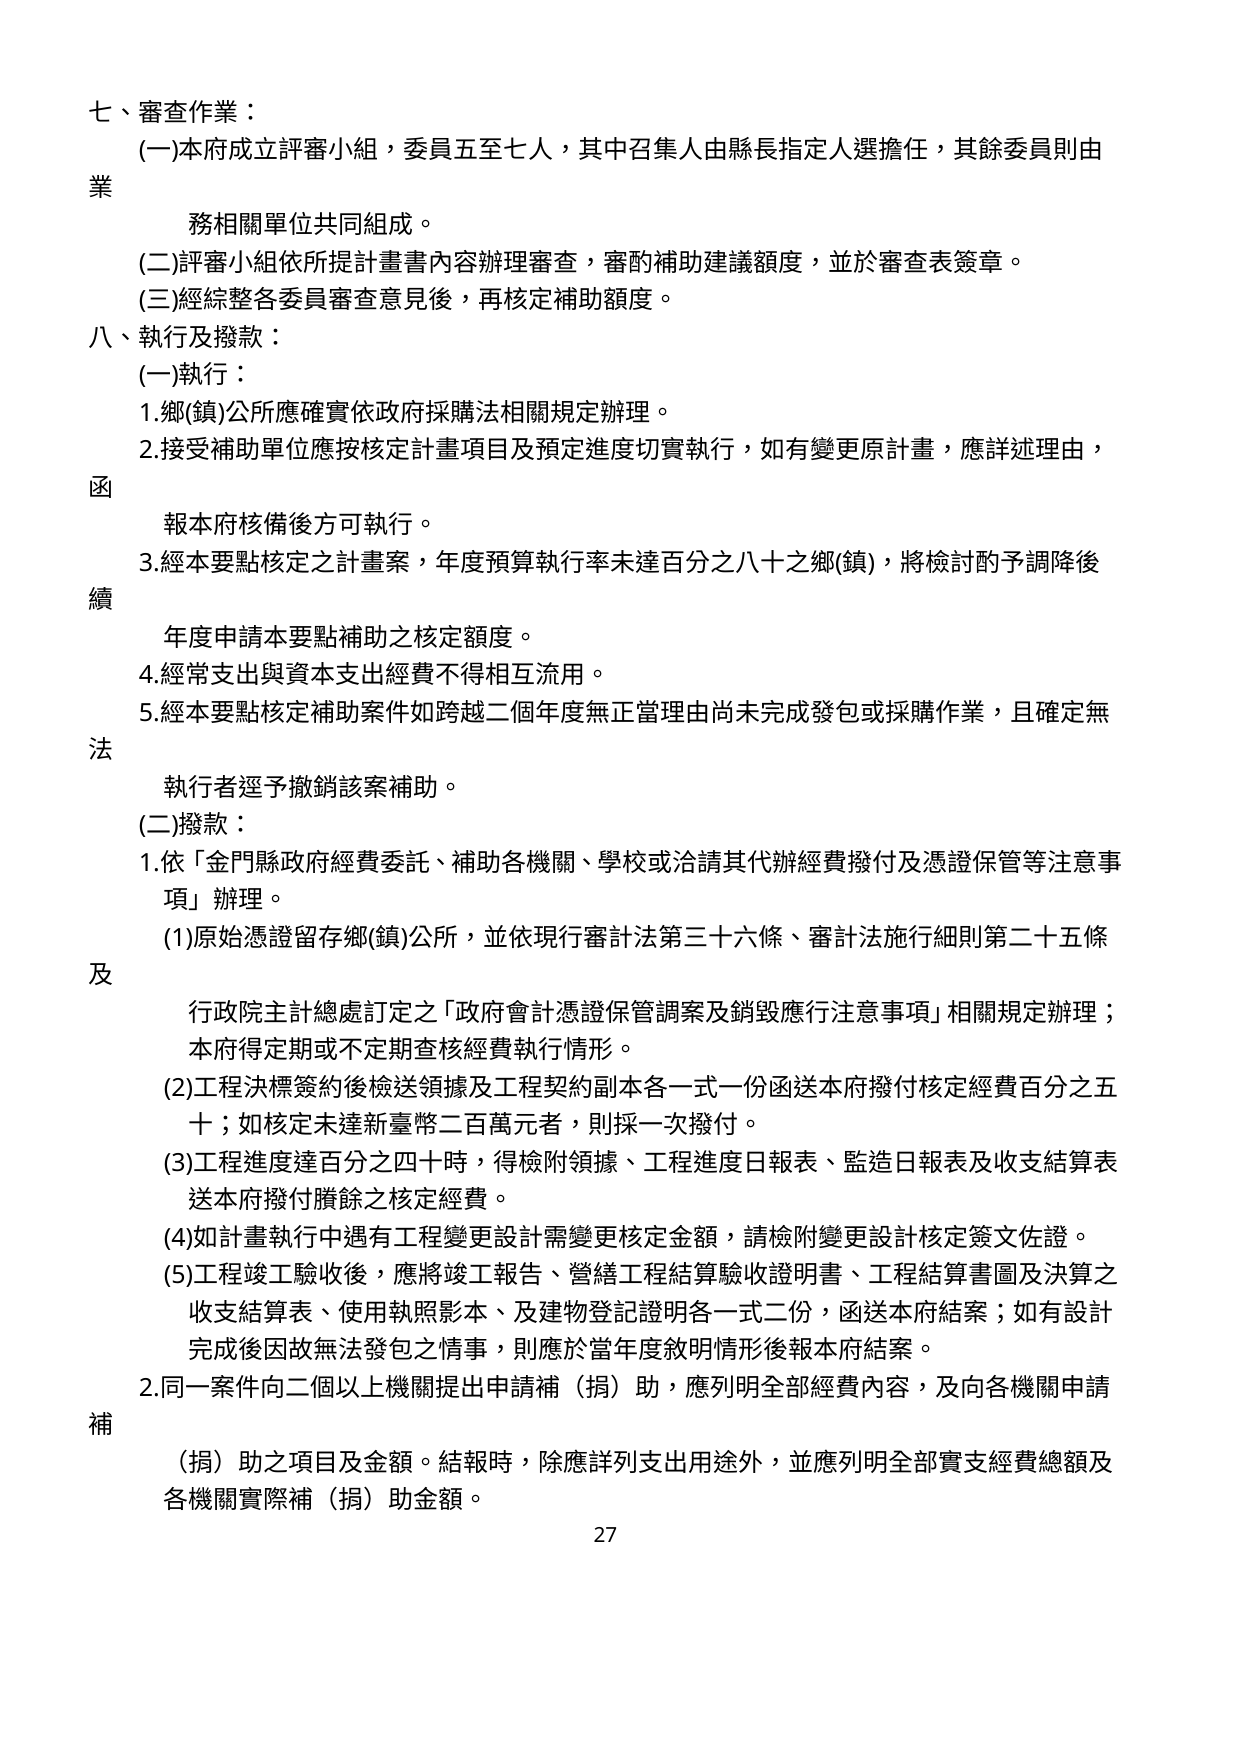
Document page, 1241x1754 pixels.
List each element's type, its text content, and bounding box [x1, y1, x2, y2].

text (三)經綜整各委員審查意見後，再核定補助額度。 [89, 279, 1122, 317]
text 1.鄉(鎮)公所應確實依政府採購法相關規定辦理。 [89, 392, 1122, 429]
text (4)如計畫執行中遇有工程變更設計需變更核定金額，請檢附變更設計核定簽文佐證。 [89, 1217, 1122, 1254]
text 八、執行及撥款： [89, 317, 1122, 354]
text 本府得定期或不定期查核經費執行情形。 [89, 1029, 1122, 1067]
text 報本府核備後方可執行。 [89, 504, 1122, 542]
text (一)本府成立評審小組，委員五至七人，其中召集人由縣長指定人選擔任，其餘委員則由業 [89, 129, 1122, 204]
text 完成後因故無法發包之情事，則應於當年度敘明情形後報本府結案。 [89, 1329, 1122, 1367]
text (5)工程竣工驗收後，應將竣工報告、營繕工程結算驗收證明書、工程結算書圖及決算之 [89, 1254, 1122, 1292]
text 執行者逕予撤銷該案補助。 [89, 767, 1122, 804]
text (二)評審小組依所提計畫書內容辦理審查，審酌補助建議額度，並於審查表簽章。 [89, 242, 1122, 279]
text 十；如核定未達新臺幣二百萬元者，則採一次撥付。 [89, 1104, 1122, 1142]
text 5.經本要點核定補助案件如跨越二個年度無正當理由尚未完成發包或採購作業，且確定無法 [89, 692, 1122, 767]
text 1.依「金門縣政府經費委託、補助各機關、學校或洽請其代辦經費撥付及憑證保管等注意事 [89, 842, 1122, 879]
text 送本府撥付賸餘之核定經費。 [89, 1179, 1122, 1217]
text (1)原始憑證留存鄉(鎮)公所，並依現行審計法第三十六條、審計法施行細則第二十五條及 [89, 917, 1122, 992]
text 2.同一案件向二個以上機關提出申請補（捐）助，應列明全部經費內容，及向各機關申請補 [89, 1367, 1122, 1442]
text (二)撥款： [89, 804, 1122, 842]
text 收支結算表、使用執照影本、及建物登記證明各一式二份，函送本府結案；如有設計 [89, 1292, 1122, 1329]
text 行政院主計總處訂定之「政府會計憑證保管調案及銷毀應行注意事項」相關規定辦理； [89, 992, 1122, 1029]
text 各機關實際補（捐）助金額。 [89, 1479, 1122, 1517]
text (一)執行： [89, 354, 1122, 392]
text 項」辦理。 [89, 879, 1122, 917]
text (2)工程決標簽約後檢送領據及工程契約副本各一式一份函送本府撥付核定經費百分之五 [89, 1067, 1122, 1104]
text （捐）助之項目及金額。結報時，除應詳列支出用途外，並應列明全部實支經費總額及 [89, 1442, 1122, 1479]
text 務相關單位共同組成。 [89, 204, 1122, 242]
text 2.接受補助單位應按核定計畫項目及預定進度切實執行，如有變更原計畫，應詳述理由，函 [89, 429, 1122, 504]
text 4.經常支出與資本支出經費不得相互流用。 [89, 654, 1122, 692]
text 3.經本要點核定之計畫案，年度預算執行率未達百分之八十之鄉(鎮)，將檢討酌予調降後續 [89, 542, 1122, 617]
text (3)工程進度達百分之四十時，得檢附領據、工程進度日報表、監造日報表及收支結算表 [89, 1142, 1122, 1179]
text 年度申請本要點補助之核定額度。 [89, 617, 1122, 654]
text 七、審查作業： [89, 92, 1122, 129]
